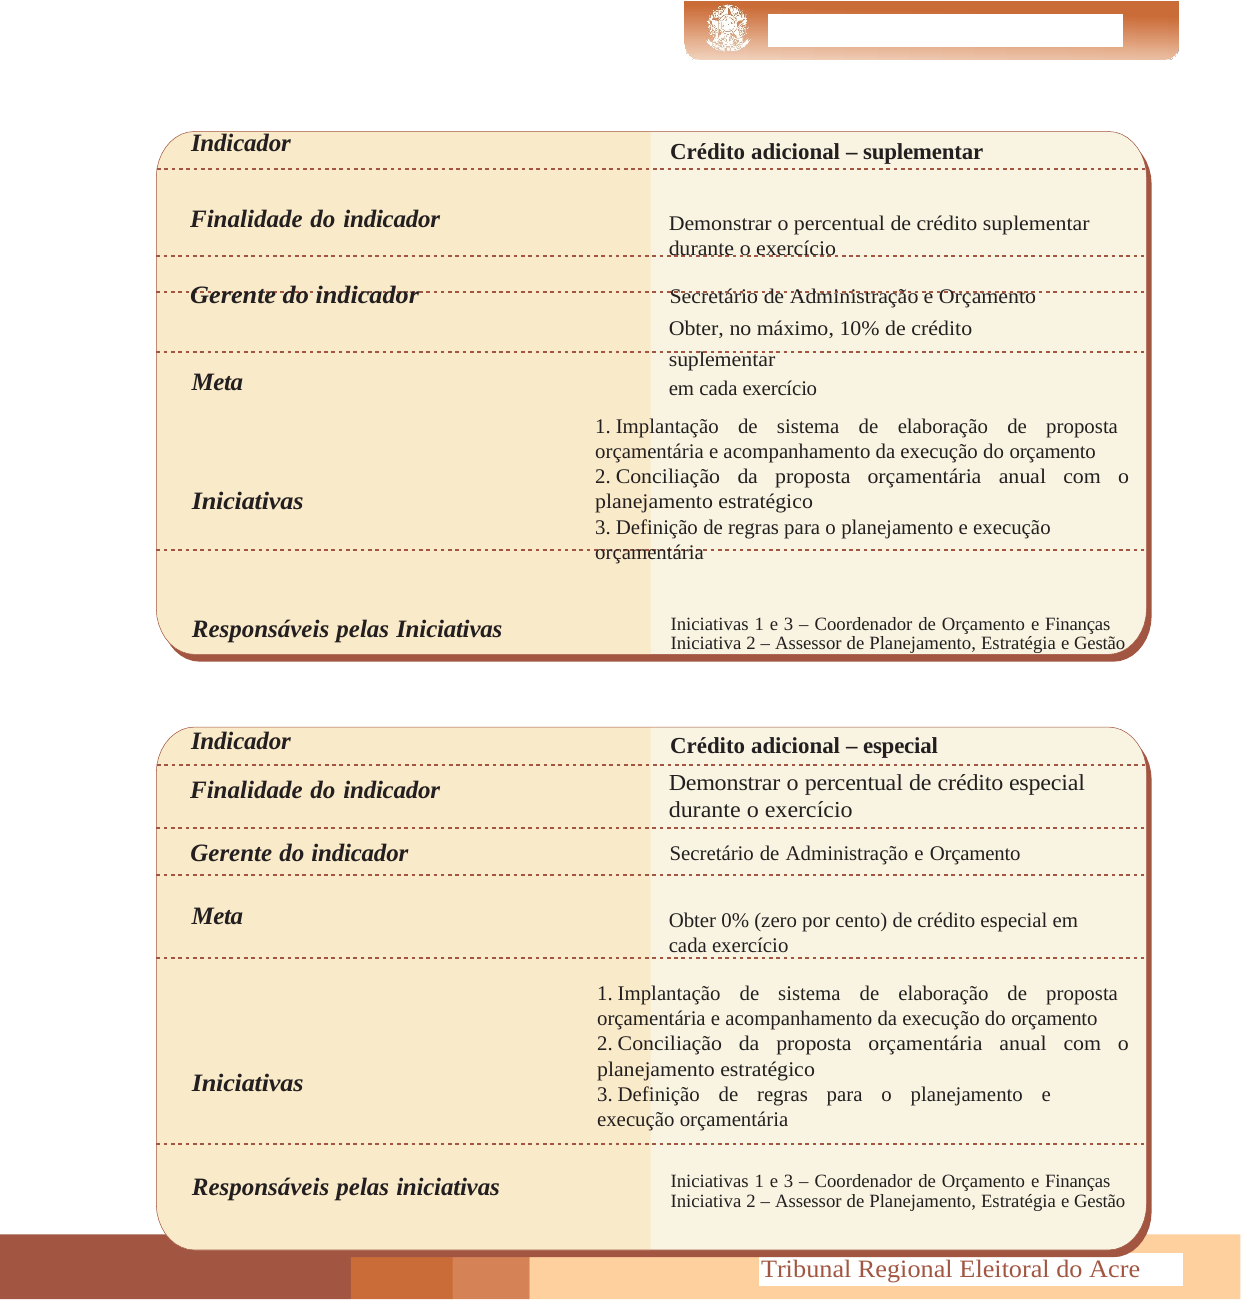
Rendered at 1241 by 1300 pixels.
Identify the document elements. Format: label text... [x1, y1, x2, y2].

text Gerente do indicador Secretário de Administração e Orçamento [1152, 837, 1196, 867]
text Crédito adicional – especial [1128, 732, 1196, 758]
text em cada exercício [1152, 376, 1196, 400]
text Crédito adicional – suplementar [1130, 138, 1196, 164]
